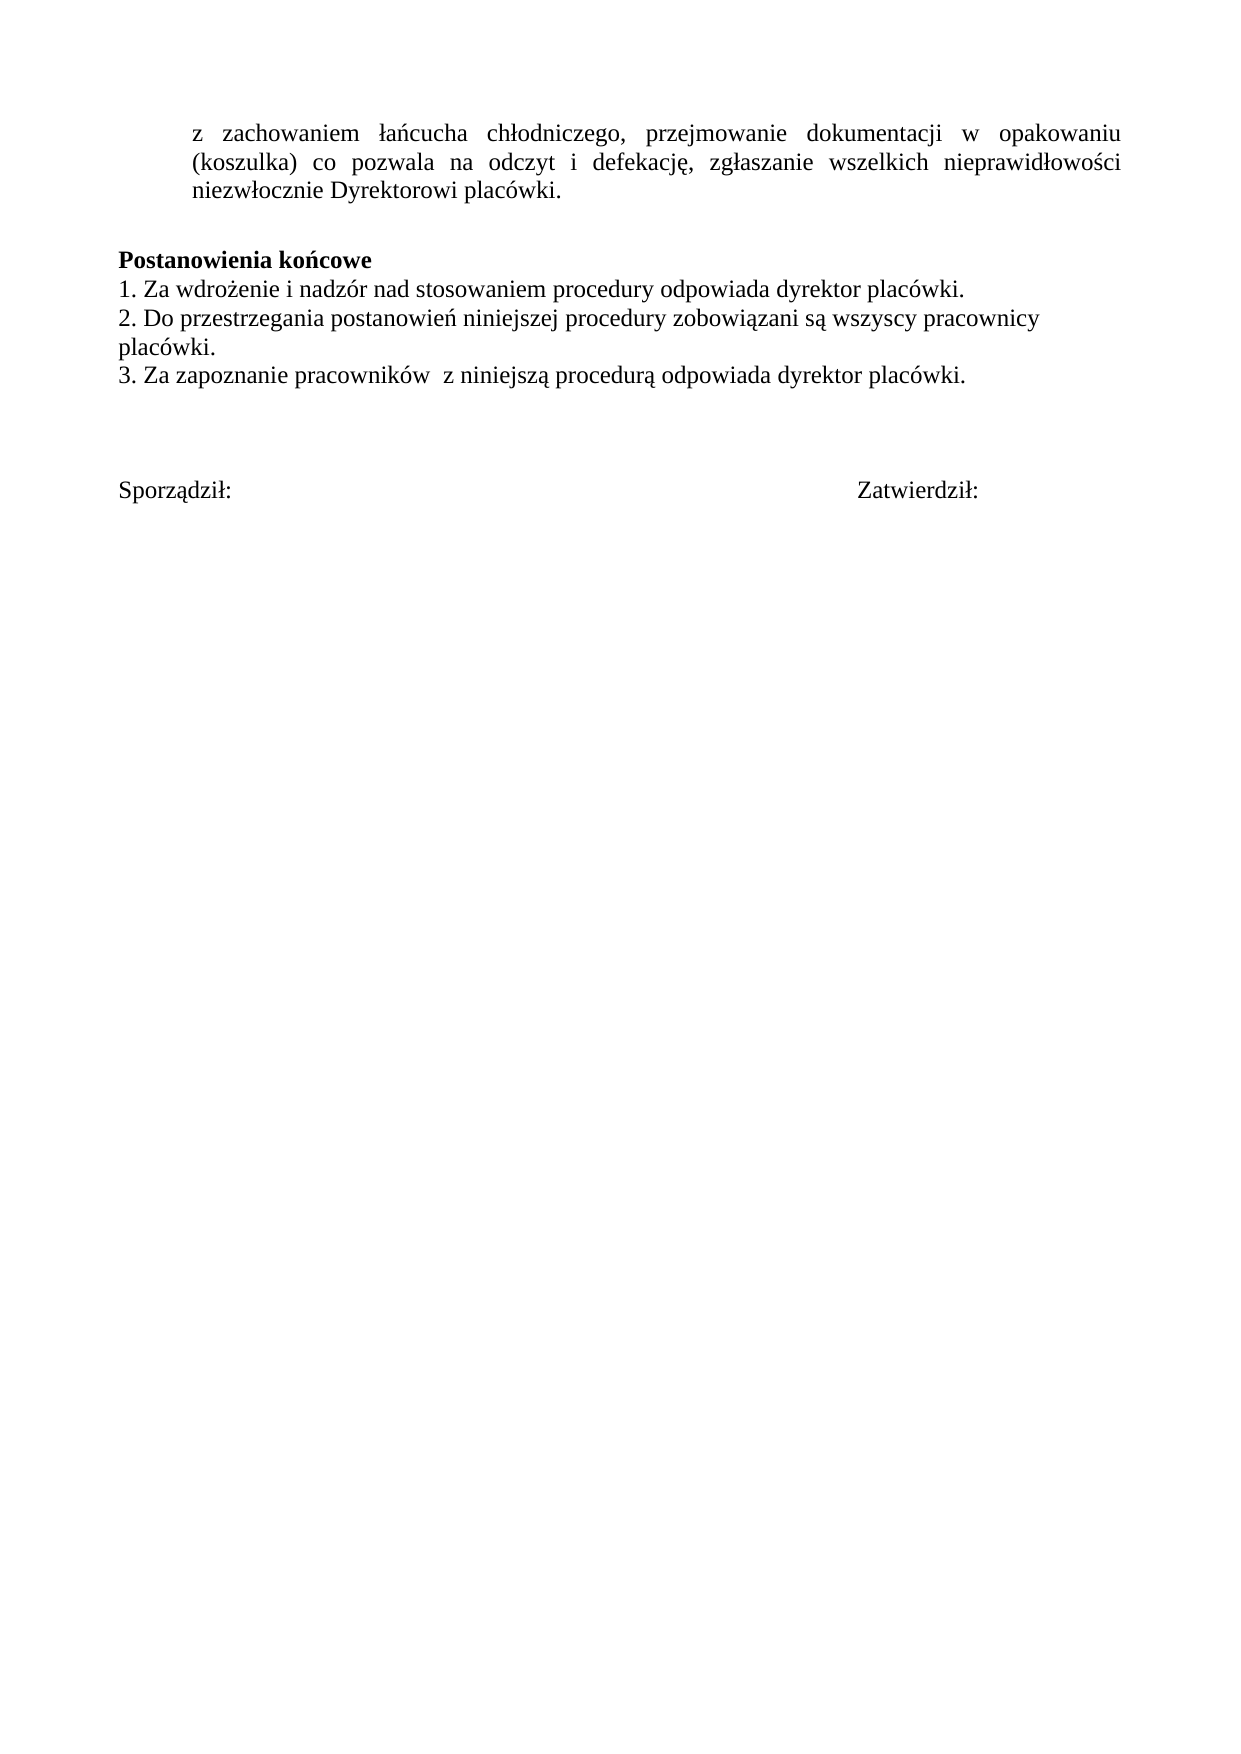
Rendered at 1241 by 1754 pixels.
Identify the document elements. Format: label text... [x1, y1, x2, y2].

text Sporządził: Zatwierdził: [118, 476, 1122, 504]
text 1. Za wdrożenie i nadzór nad stosowaniem procedury odpowiada dyrektor placówki. [118, 274, 1122, 303]
text Postanowienia końcowe [118, 246, 1122, 274]
text 2. Do przestrzegania postanowień niniejszej procedury zobowiązani są wszyscy pracownicy [118, 303, 1122, 332]
list z zachowaniem łańcucha chłodniczego, przejmowanie dokumentacji w opakowaniu (koszulka) co pozwala na odczyt i defekację, zgłaszanie wszelkich nieprawidłowości niezwłocznie Dyrektorowi placówki. [162, 118, 1122, 204]
text placówki. [118, 332, 1122, 361]
text 3. Za zapoznanie pracowników z niniejszą procedurą odpowiada dyrektor placówki. [118, 361, 1122, 389]
